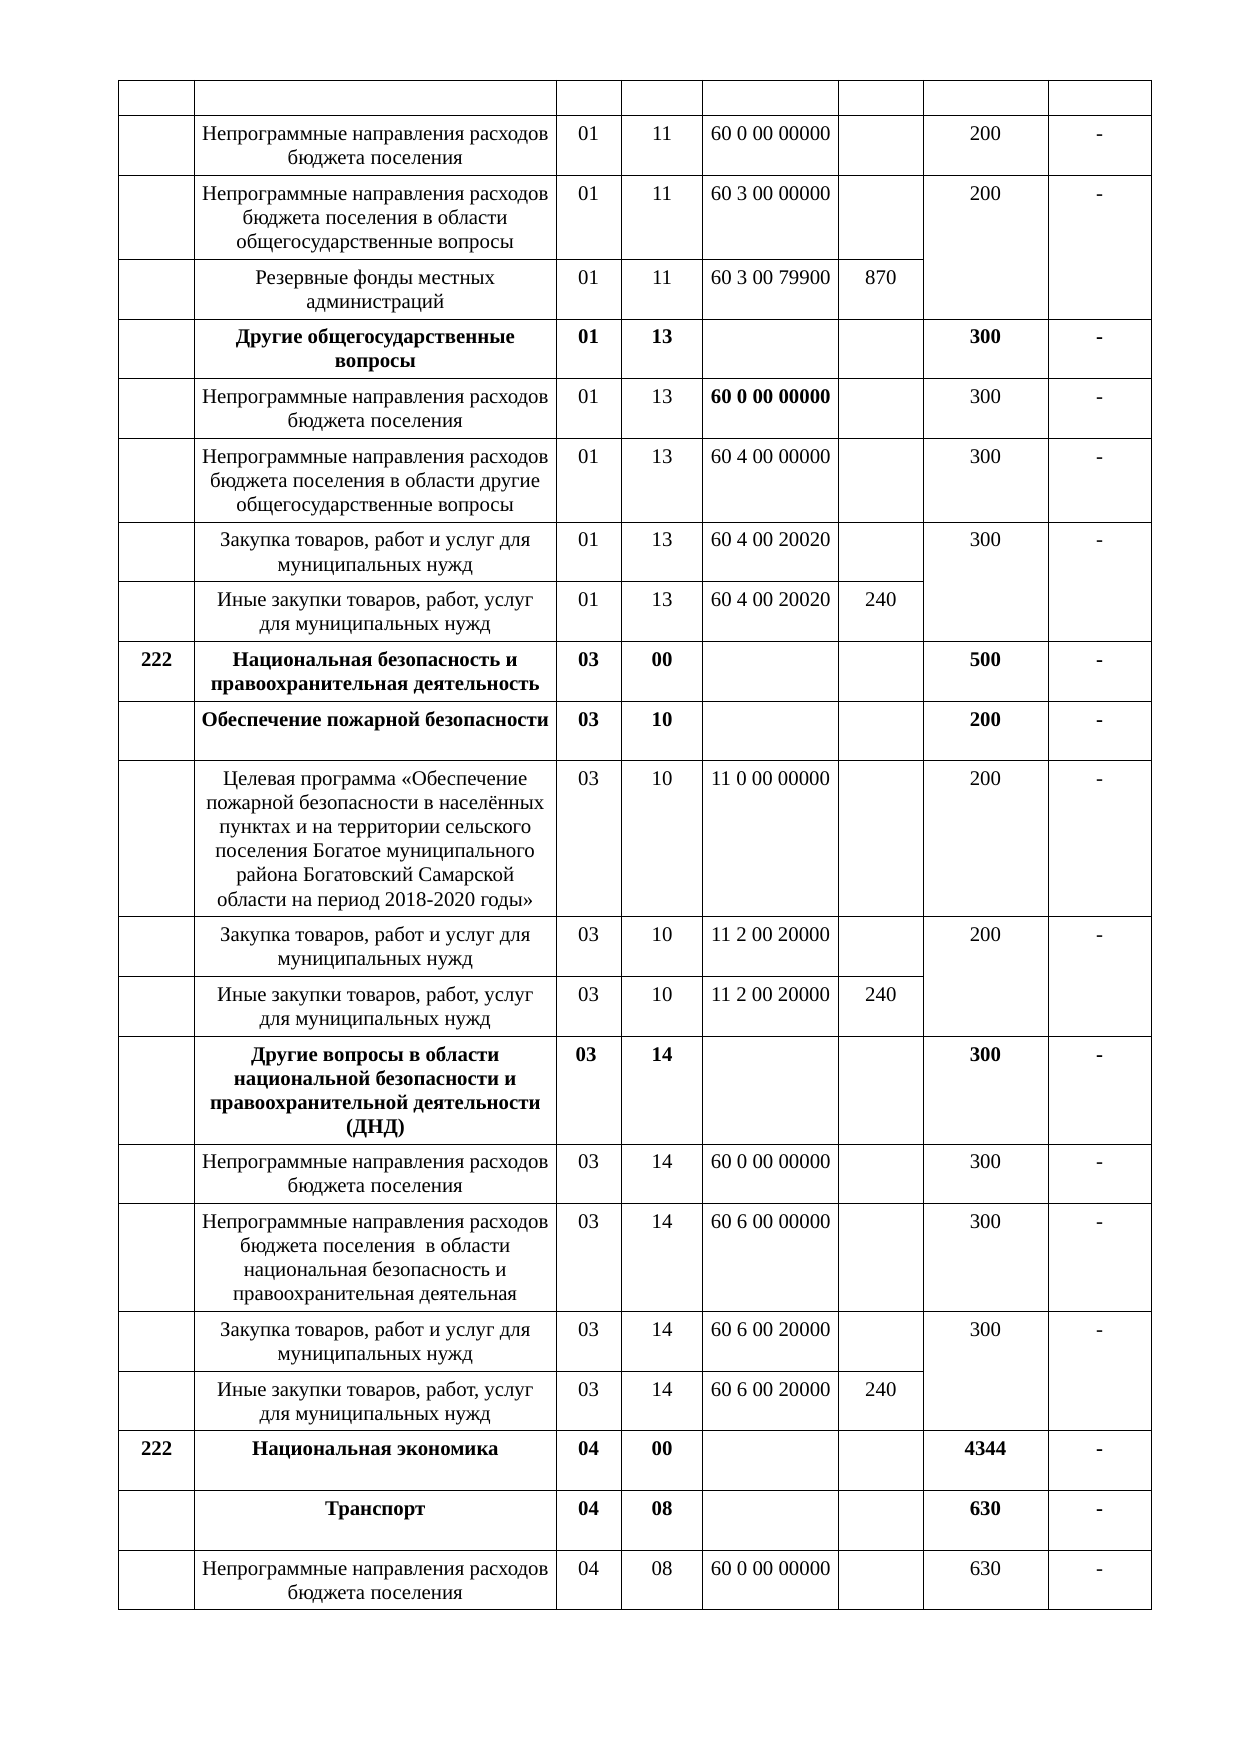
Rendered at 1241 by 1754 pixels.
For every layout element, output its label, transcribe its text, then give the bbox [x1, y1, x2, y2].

table_cell Непрограммные направления расходов бюджета поселения в области национальная безопасность и правоохранительная деятельная [195, 1204, 556, 1311]
table_cell Закупка товаров, работ и услуг для муниципальных нужд [195, 1312, 556, 1371]
table_cell 200 [924, 917, 1048, 1036]
table_cell 60 0 00 00000 [703, 1145, 838, 1203]
table_cell 03 [557, 1312, 621, 1371]
table_cell - [1049, 1204, 1151, 1311]
table_cell [119, 320, 194, 378]
table_cell [119, 702, 194, 760]
table_cell 300 [924, 1204, 1048, 1311]
table_cell 630 [924, 1491, 1048, 1550]
table_cell [839, 1491, 923, 1550]
table_cell 03 [557, 1145, 621, 1203]
table_cell 60 3 00 79900 [703, 260, 838, 318]
table_cell 200 [924, 702, 1048, 760]
table_cell 01 [557, 320, 621, 378]
table_cell 13 [622, 439, 702, 522]
table_cell 60 4 00 00000 [703, 439, 838, 522]
table_cell 03 [557, 642, 621, 701]
table_cell [839, 523, 923, 581]
table_cell - [1049, 176, 1151, 318]
table_cell 14 [622, 1312, 702, 1371]
table_cell 01 [557, 582, 621, 641]
table_cell [703, 81, 838, 115]
table_cell 00 [622, 1431, 702, 1490]
table_cell 10 [622, 761, 702, 916]
table_cell 01 [557, 176, 621, 259]
table_cell Обеспечение пожарной безопасности [195, 702, 556, 760]
table_cell Непрограммные направления расходов бюджета поселения в области общегосударственные вопросы [195, 176, 556, 259]
table_cell 10 [622, 702, 702, 760]
table_cell 240 [839, 582, 923, 641]
table_cell 11 [622, 116, 702, 175]
table_cell - [1049, 116, 1151, 175]
table_cell [119, 439, 194, 522]
table_cell - [1049, 81, 1151, 115]
table_cell [839, 176, 923, 259]
table_cell [119, 379, 194, 438]
table_cell [119, 917, 194, 976]
table_cell 200 [924, 761, 1048, 916]
table_cell 03 [557, 917, 621, 976]
table_cell [839, 1145, 923, 1203]
table_cell [119, 977, 194, 1036]
table_cell Непрограммные направления расходов бюджета поселения [195, 116, 556, 175]
table_cell 300 [924, 1312, 1048, 1430]
table_cell Иные закупки товаров, работ, услуг для муниципальных нужд [195, 582, 556, 641]
table_cell 03 [557, 702, 621, 760]
table_cell 60 6 00 20000 [703, 1372, 838, 1430]
table_cell 300 [924, 1145, 1048, 1203]
table_cell 14 [622, 1372, 702, 1430]
table_cell - [1049, 1312, 1151, 1430]
table_cell 300 [924, 320, 1048, 378]
table_cell Иные закупки товаров, работ, услуг для муниципальных нужд [195, 1372, 556, 1430]
table_cell Иные закупки товаров, работ, услуг для муниципальных нужд [195, 977, 556, 1036]
table_cell [119, 116, 194, 175]
table_cell Непрограммные направления расходов бюджета поселения [195, 379, 556, 438]
table_cell 13 [622, 523, 702, 581]
table_cell Целевая программа «Обеспечение пожарной безопасности в населённых пунктах и на территории сельского поселения Богатое муниципального района Богатовский Самарской области на период 2018-2020 годы» [195, 761, 556, 916]
table_cell 60 4 00 20020 [703, 582, 838, 641]
table_cell - [1049, 761, 1151, 916]
table_cell 300 [924, 1037, 1048, 1143]
table_cell 00 [622, 642, 702, 701]
table_cell 60 6 00 20000 [703, 1312, 838, 1371]
table_cell 14 [622, 1204, 702, 1311]
table_cell - [1049, 702, 1151, 760]
table_cell Национальная экономика [195, 1431, 556, 1490]
table_cell [557, 81, 621, 115]
table_cell 240 [839, 977, 923, 1036]
table_cell [119, 1372, 194, 1430]
table_cell 240 [839, 1372, 923, 1430]
table_cell 01 [557, 523, 621, 581]
table_cell - [1049, 320, 1151, 378]
table_cell 03 [557, 1204, 621, 1311]
table_cell 300 [924, 379, 1048, 438]
table_cell [839, 1551, 923, 1609]
table_cell 222 [119, 1431, 194, 1490]
table_cell 222 [119, 642, 194, 701]
table_cell [703, 320, 838, 378]
table_cell [839, 81, 923, 115]
table_cell 300 [924, 439, 1048, 522]
table_cell 03 [557, 761, 621, 916]
table_cell 60 0 00 00000 [703, 379, 838, 438]
table_cell 11 2 00 20000 [703, 917, 838, 976]
table_cell 11 0 00 00000 [703, 761, 838, 916]
table_cell [703, 1431, 838, 1490]
table_cell - [1049, 523, 1151, 641]
table_cell [839, 1312, 923, 1371]
table_cell [839, 642, 923, 701]
table_cell 10 [622, 917, 702, 976]
table_cell 01 [557, 379, 621, 438]
table_cell 11 2 00 20000 [703, 977, 838, 1036]
table_cell Закупка товаров, работ и услуг для муниципальных нужд [195, 523, 556, 581]
table_cell [703, 1037, 838, 1143]
table_cell [924, 81, 1048, 115]
table_cell Национальная безопасность и правоохранительная деятельность [195, 642, 556, 701]
table_cell [119, 1145, 194, 1203]
table_cell [119, 1037, 194, 1143]
table_cell Транспорт [195, 1491, 556, 1550]
table_cell [839, 702, 923, 760]
table_cell 04 [557, 1491, 621, 1550]
table_cell Непрограммные направления расходов бюджета поселения [195, 1551, 556, 1609]
table_cell - [1049, 1491, 1151, 1550]
table_cell [839, 917, 923, 976]
table_cell [119, 1551, 194, 1609]
table_cell 200 [924, 116, 1048, 175]
table_cell [622, 81, 702, 115]
table_cell - [1049, 642, 1151, 701]
table_cell [119, 582, 194, 641]
table_cell [703, 1491, 838, 1550]
table_cell [119, 260, 194, 318]
table_cell [119, 1312, 194, 1371]
table_cell [839, 761, 923, 916]
table_cell 03 [557, 1037, 621, 1143]
table_cell [839, 439, 923, 522]
table_cell Другие вопросы в области национальной безопасности и правоохранительной деятельности (ДНД) [195, 1037, 556, 1143]
table_cell 300 [924, 523, 1048, 641]
table_cell - [1049, 917, 1151, 1036]
table_cell 08 [622, 1551, 702, 1609]
table_cell Закупка товаров, работ и услуг для муниципальных нужд [195, 917, 556, 976]
table_cell - [1049, 1037, 1151, 1143]
table_cell 60 6 00 00000 [703, 1204, 838, 1311]
table_cell [839, 116, 923, 175]
table_cell [119, 1204, 194, 1311]
table_cell 08 [622, 1491, 702, 1550]
table_cell [119, 523, 194, 581]
table_cell - [1049, 1431, 1151, 1490]
table_cell 03 [557, 1372, 621, 1430]
table_cell [839, 1037, 923, 1143]
table_cell 500 [924, 642, 1048, 701]
table_cell 4344 [924, 1431, 1048, 1490]
table_cell - [1049, 1145, 1151, 1203]
table_cell 13 [622, 320, 702, 378]
table_cell 11 [622, 260, 702, 318]
table_cell [839, 1204, 923, 1311]
table_cell [119, 761, 194, 916]
table_cell 60 4 00 20020 [703, 523, 838, 581]
table_cell 01 [557, 439, 621, 522]
table_cell 60 0 00 00000 [703, 1551, 838, 1609]
table_cell 11 [622, 176, 702, 259]
table_cell 01 [557, 260, 621, 318]
table_cell 10 [622, 977, 702, 1036]
table_cell [195, 81, 556, 115]
table_cell - [1049, 439, 1151, 522]
table_cell Непрограммные направления расходов бюджета поселения в области другие общегосударственные вопросы [195, 439, 556, 522]
table_cell 03 [557, 977, 621, 1036]
table_cell [703, 702, 838, 760]
table_cell [839, 1431, 923, 1490]
table_cell 870 [839, 260, 923, 318]
table_cell - [1049, 1551, 1151, 1609]
table_cell [119, 176, 194, 259]
table_cell [119, 1491, 194, 1550]
table_cell 04 [557, 1431, 621, 1490]
table_cell 13 [622, 379, 702, 438]
table_cell 14 [622, 1145, 702, 1203]
table_cell 60 3 00 00000 [703, 176, 838, 259]
table_cell [839, 320, 923, 378]
table_cell [703, 642, 838, 701]
table_cell Резервные фонды местных администраций [195, 260, 556, 318]
table_cell [839, 379, 923, 438]
table_cell - [1049, 379, 1151, 438]
table_cell 04 [557, 1551, 621, 1609]
table_cell 14 [622, 1037, 702, 1143]
table_cell 630 [924, 1551, 1048, 1609]
table_cell 60 0 00 00000 [703, 116, 838, 175]
table_cell 200 [924, 176, 1048, 318]
table_cell 13 [622, 582, 702, 641]
table_cell Другие общегосударственные вопросы [195, 320, 556, 378]
table_cell [119, 81, 194, 115]
table_cell Непрограммные направления расходов бюджета поселения [195, 1145, 556, 1203]
table_cell 01 [557, 116, 621, 175]
